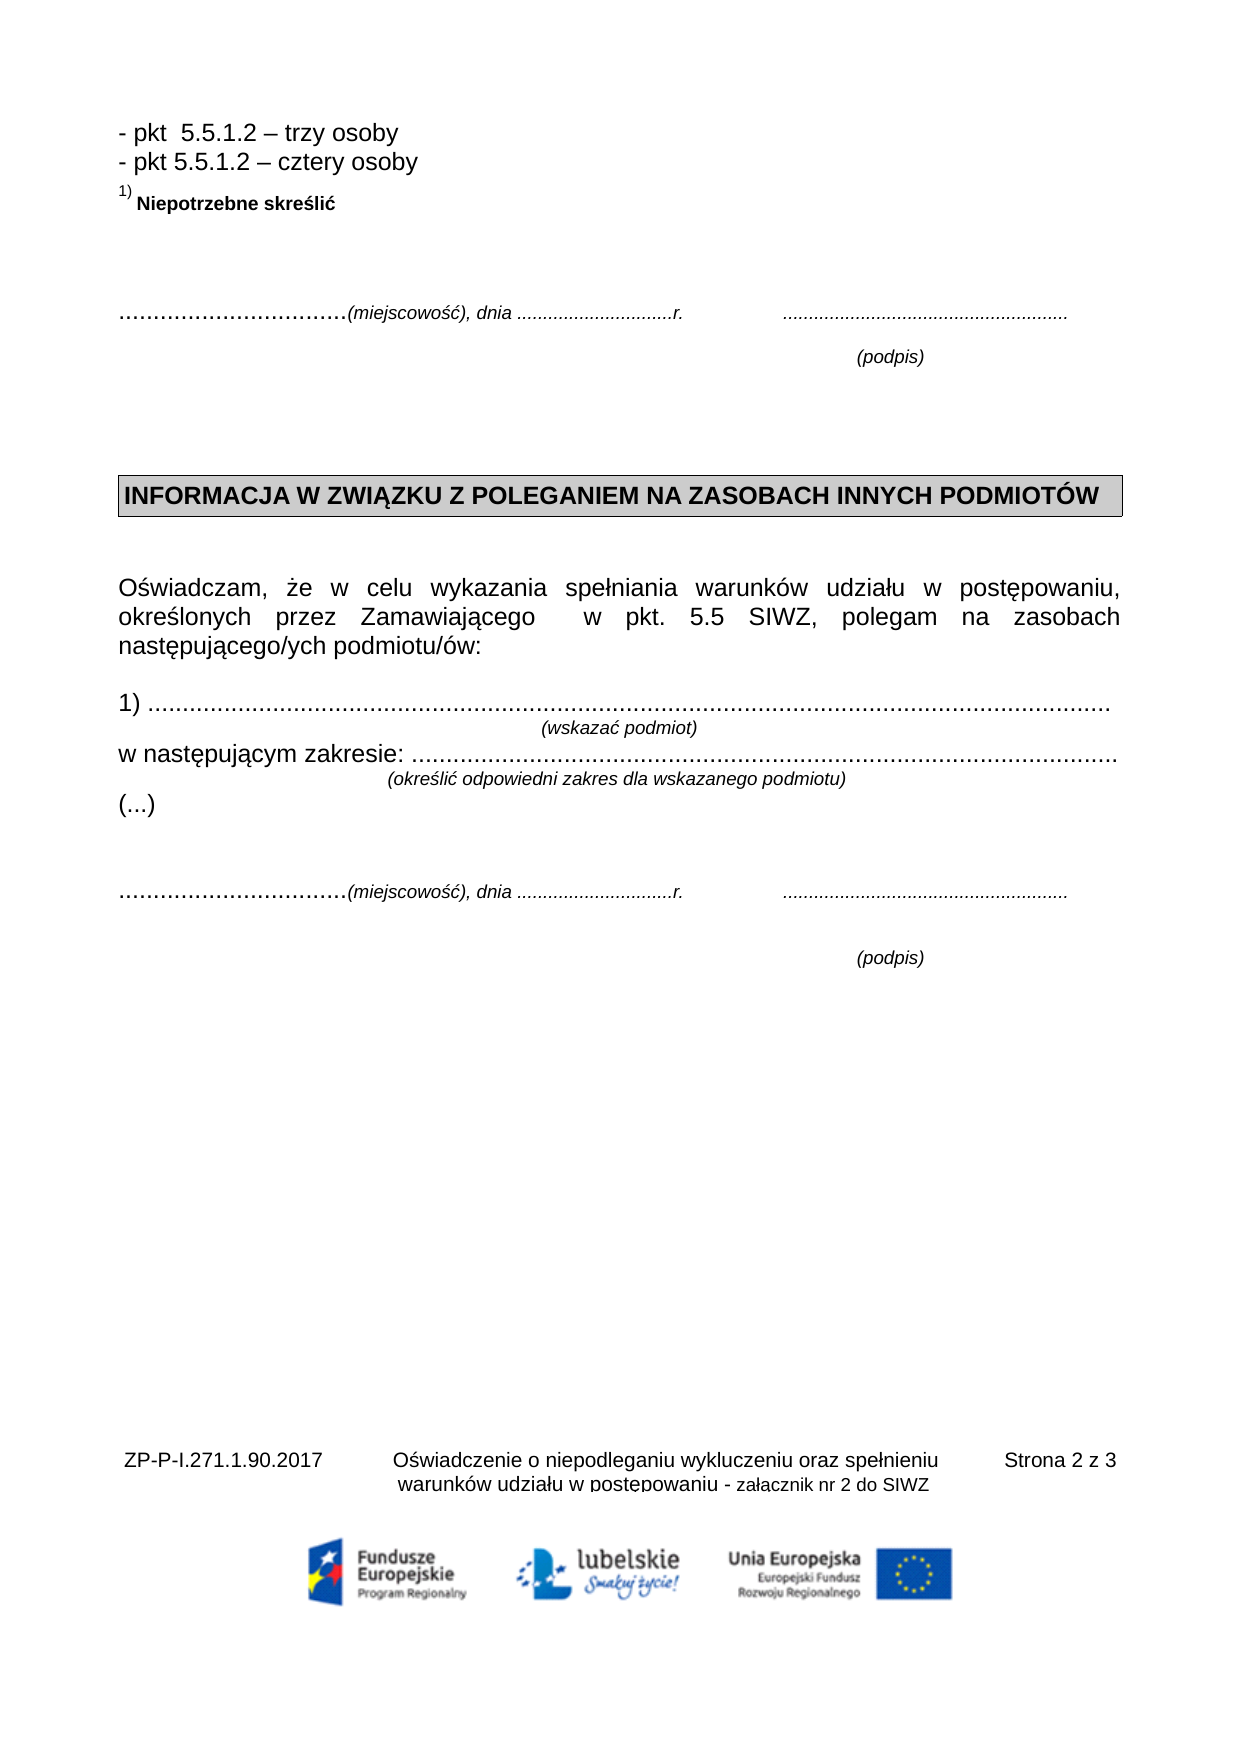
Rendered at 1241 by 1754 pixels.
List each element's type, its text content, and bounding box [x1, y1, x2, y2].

text w następującym zakresie: ...................................................................................................... [118, 738, 1122, 767]
text 1) Niepotrzebne skreślić [118, 176, 1122, 214]
text (podpis) [118, 947, 1122, 968]
text (określić odpowiedni zakres dla wskazanego podmiotu) [118, 767, 1122, 789]
text (podpis) [118, 346, 1122, 367]
text (...) [118, 789, 1122, 818]
table_header INFORMACJA W ZWIĄZKU Z POLEGANIEM NA ZASOBACH INNYCH PODMIOTÓW [119, 476, 1122, 516]
text Oświadczam, że w celu wykazania spełniania warunków udziału w postępowaniu, określonych przez Zamawiającego w pkt. 5.5 SIWZ, polegam na zasobach następującego/ych podmiotu/ów: [118, 573, 1122, 659]
text - pkt 5.5.1.2 – trzy osoby [118, 118, 1122, 147]
text .................................(miejscowość), dnia ..............................r. ....................................................... [118, 875, 1122, 904]
text .................................(miejscowość), dnia ..............................r. ....................................................... [118, 296, 1122, 324]
text (wskazać podmiot) [118, 717, 1122, 738]
text 1) ........................................................................................................................................... [118, 688, 1122, 717]
text - pkt 5.5.1.2 – cztery osoby [118, 147, 1122, 176]
